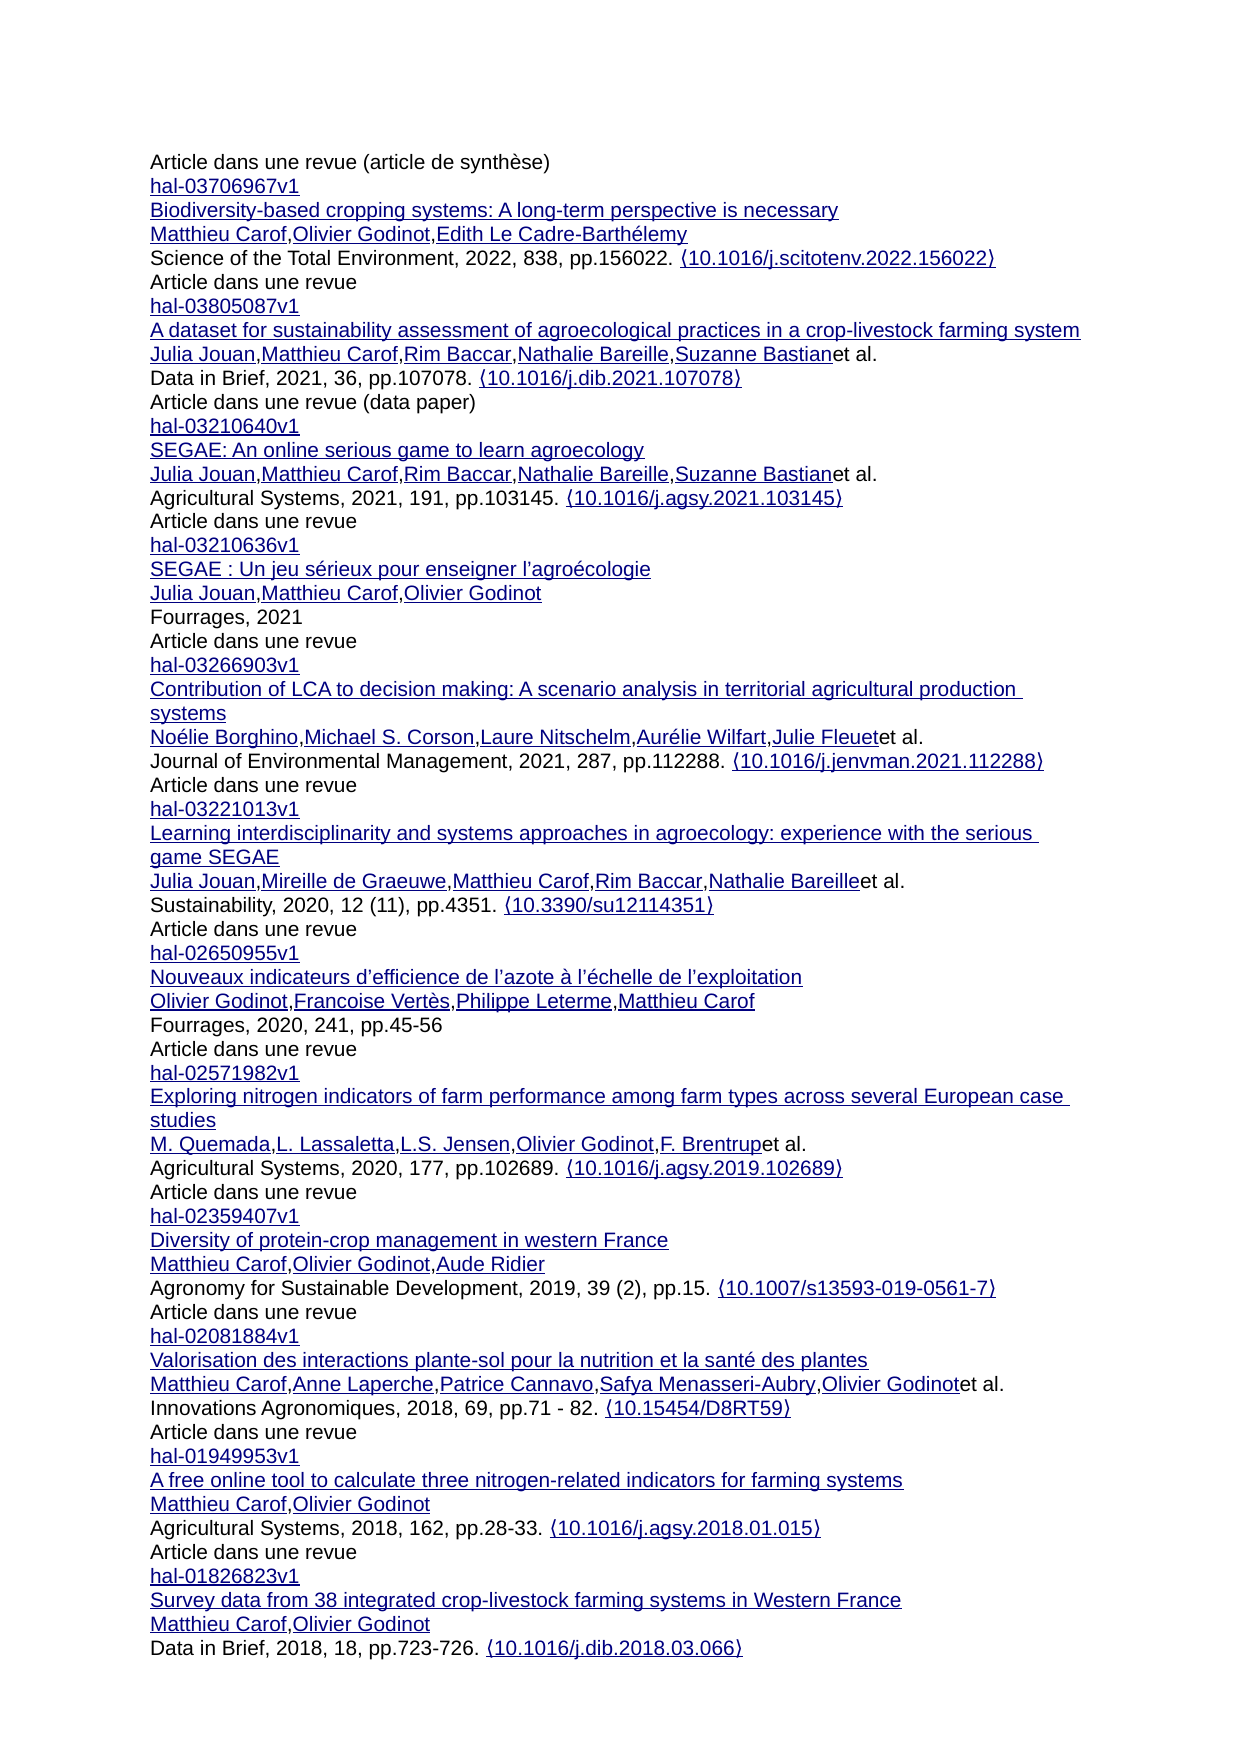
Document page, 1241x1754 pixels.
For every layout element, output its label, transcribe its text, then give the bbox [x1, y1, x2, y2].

table_cell SEGAE: An online serious game to learn agroecology Julia Jouan,Matthieu Carof,Rim Baccar,Nathalie Bareille,Suzanne Bastianet al. Agricultural Systems, 2021, 191, pp.103145. ⟨10.1016/j.agsy.2021.103145⟩ Article dans une revue hal-03210636v1 [150, 438, 1090, 557]
table_cell Valorisation des interactions plante-sol pour la nutrition et la santé des plantes Matthieu Carof,Anne Laperche,Patrice Cannavo,Safya Menasseri-Aubry,Olivier Godinotet al. Innovations Agronomiques, 2018, 69, pp.71 - 82. ⟨10.15454/D8RT59⟩ Article dans une revue hal-01949953v1 [150, 1348, 1090, 1468]
table_cell A dataset for sustainability assessment of agroecological practices in a crop-livestock farming system Julia Jouan,Matthieu Carof,Rim Baccar,Nathalie Bareille,Suzanne Bastianet al. Data in Brief, 2021, 36, pp.107078. ⟨10.1016/j.dib.2021.107078⟩ Article dans une revue (data paper) hal-03210640v1 [150, 318, 1090, 437]
table_cell Exploring nitrogen indicators of farm performance among farm types across several European case studies M. Quemada,L. Lassaletta,L.S. Jensen,Olivier Godinot,F. Brentrupet al. Agricultural Systems, 2020, 177, pp.102689. ⟨10.1016/j.agsy.2019.102689⟩ Article dans une revue hal-02359407v1 [150, 1084, 1090, 1228]
table_cell A free online tool to calculate three nitrogen-related indicators for farming systems Matthieu Carof,Olivier Godinot Agricultural Systems, 2018, 162, pp.28-33. ⟨10.1016/j.agsy.2018.01.015⟩ Article dans une revue hal-01826823v1 [150, 1468, 1090, 1587]
table_cell Article dans une revue (article de synthèse) hal-03706967v1 [150, 150, 1090, 198]
table_cell Learning interdisciplinarity and systems approaches in agroecology: experience with the serious game SEGAE Julia Jouan,Mireille de Graeuwe,Matthieu Carof,Rim Baccar,Nathalie Bareilleet al. Sustainability, 2020, 12 (11), pp.4351. ⟨10.3390/su12114351⟩ Article dans une revue hal-02650955v1 [150, 821, 1090, 964]
table_cell Biodiversity-based cropping systems: A long-term perspective is necessary Matthieu Carof,Olivier Godinot,Edith Le Cadre-Barthélemy Science of the Total Environment, 2022, 838, pp.156022. ⟨10.1016/j.scitotenv.2022.156022⟩ Article dans une revue hal-03805087v1 [150, 198, 1090, 318]
table_cell Survey data from 38 integrated crop-livestock farming systems in Western France Matthieu Carof,Olivier Godinot Data in Brief, 2018, 18, pp.723-726. ⟨10.1016/j.dib.2018.03.066⟩ [150, 1588, 1090, 1659]
table_cell Diversity of protein-crop management in western France Matthieu Carof,Olivier Godinot,Aude Ridier Agronomy for Sustainable Development, 2019, 39 (2), pp.15. ⟨10.1007/s13593-019-0561-7⟩ Article dans une revue hal-02081884v1 [150, 1228, 1090, 1348]
table_cell Contribution of LCA to decision making: A scenario analysis in territorial agricultural production systems Noélie Borghino,Michael S. Corson,Laure Nitschelm,Aurélie Wilfart,Julie Fleuetet al. Journal of Environmental Management, 2021, 287, pp.112288. ⟨10.1016/j.jenvman.2021.112288⟩ Article dans une revue hal-03221013v1 [150, 677, 1090, 821]
table_cell SEGAE : Un jeu sérieux pour enseigner l’agroécologie Julia Jouan,Matthieu Carof,Olivier Godinot Fourrages, 2021 Article dans une revue hal-03266903v1 [150, 557, 1090, 677]
table_cell Nouveaux indicateurs d’efficience de l’azote à l’échelle de l’exploitation Olivier Godinot,Francoise Vertès,Philippe Leterme,Matthieu Carof Fourrages, 2020, 241, pp.45-56 Article dans une revue hal-02571982v1 [150, 965, 1090, 1084]
